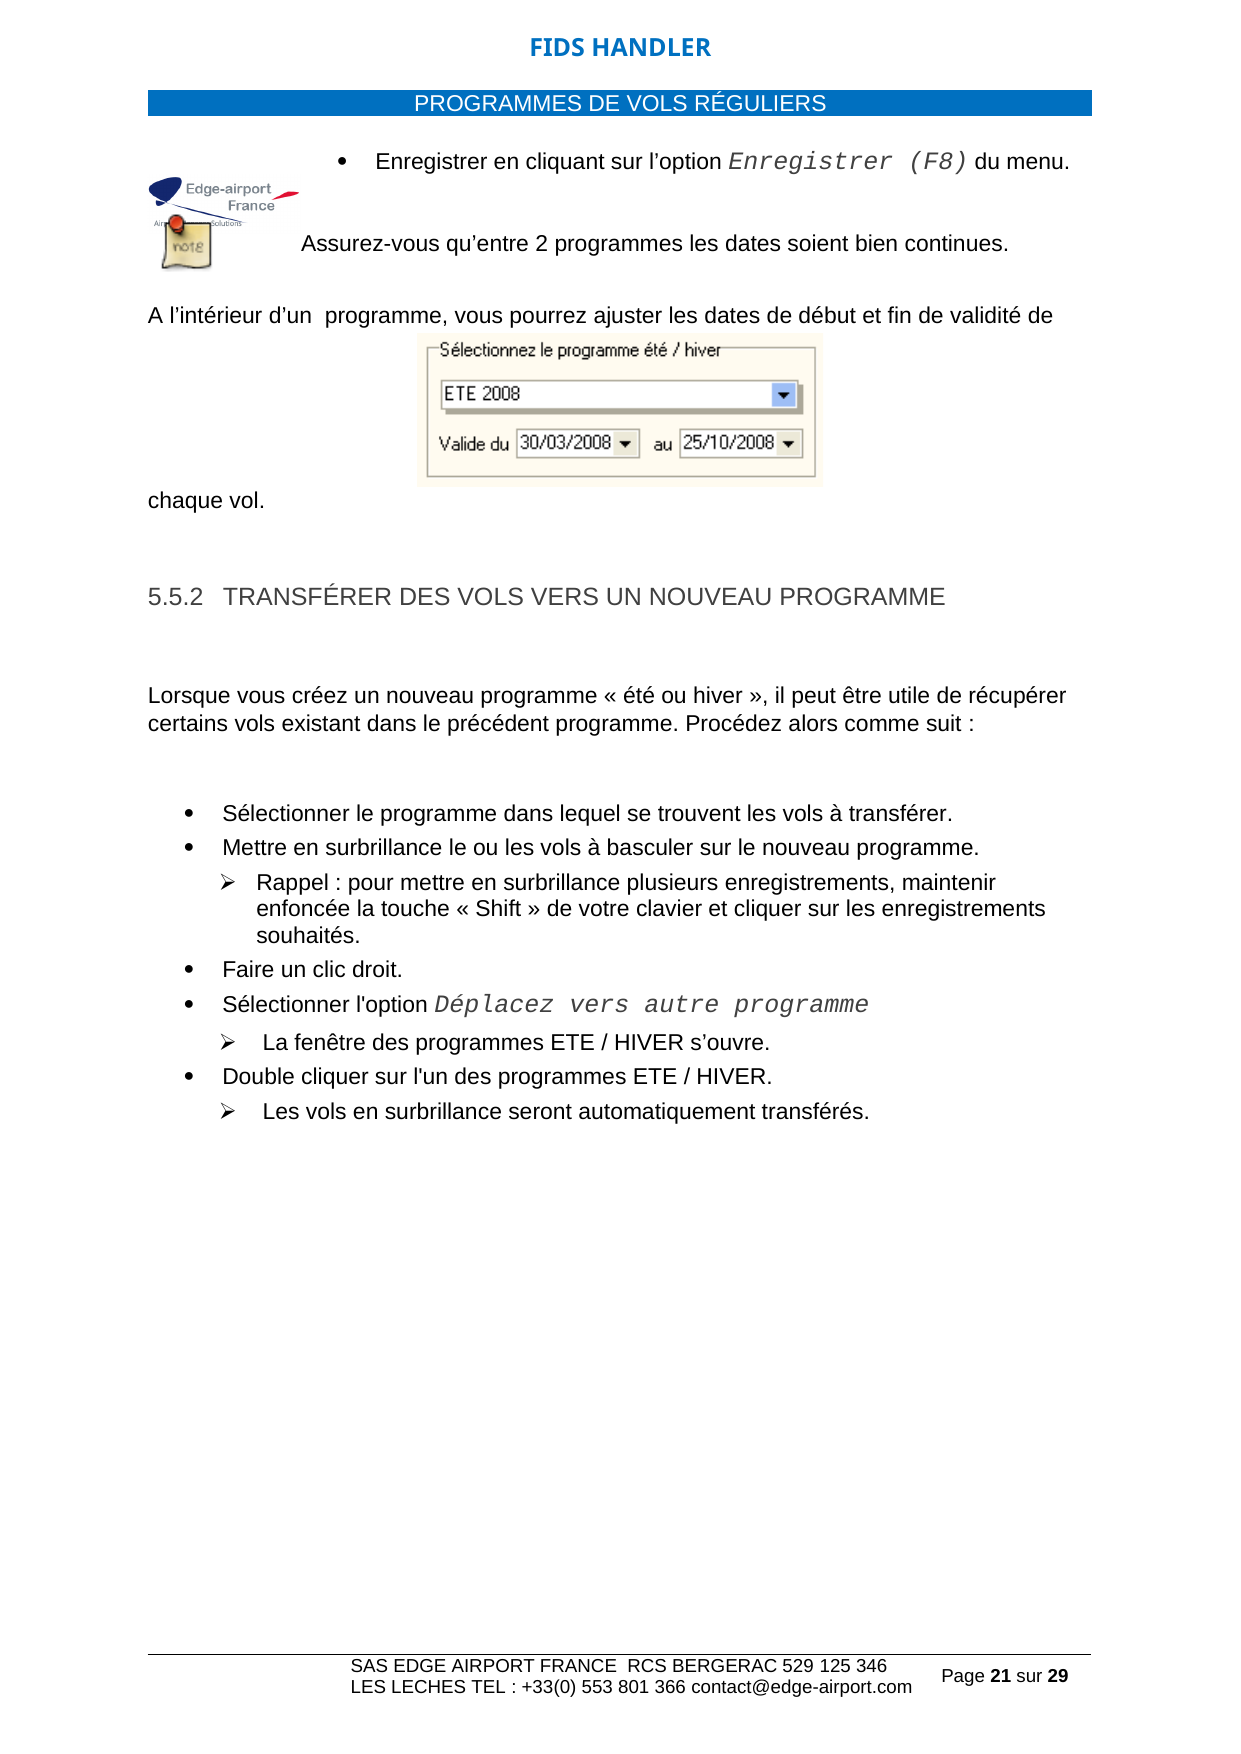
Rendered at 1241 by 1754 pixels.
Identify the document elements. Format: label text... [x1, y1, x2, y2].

list Faire un clic droit. [185, 956, 1092, 983]
subtitle Transférer des vols vers un nouveau programme [148, 581, 1092, 610]
text A l’intérieur d’un programme, vous pourrez ajuster les dates de début et fin de validité de chaque vol. [148, 302, 1092, 513]
list Enregistrer en cliquant sur l’option Enregistrer (F8) du menu. [185, 148, 1092, 177]
list Double cliquer sur l'un des programmes ETE / HIVER. [185, 1063, 1092, 1089]
text Assurez-vous qu’entre 2 programmes les dates soient bien continues. [212, 230, 1092, 256]
list Rappel : pour mettre en surbrillance plusieurs enregistrements, maintenir enfoncée la touche « Shift » de votre clavier et cliquer sur les enregistrements souhaités. [218, 869, 1092, 948]
list Sélectionner l'option Déplacez vers autre programme [185, 991, 1092, 1020]
list Les vols en surbrillance seront automatiquement transférés. [218, 1098, 1092, 1124]
list Mettre en surbrillance le ou les vols à basculer sur le nouveau programme. [185, 834, 1092, 861]
list La fenêtre des programmes ETE / HIVER s’ouvre. [218, 1028, 1092, 1055]
list Sélectionner le programme dans lequel se trouvent les vols à transférer. [185, 800, 1092, 826]
text Lorsque vous créez un nouveau programme « été ou hiver », il peut être utile de récupérer certains vols existant dans le précédent programme. Procédez alors comme suit : [148, 682, 1092, 736]
